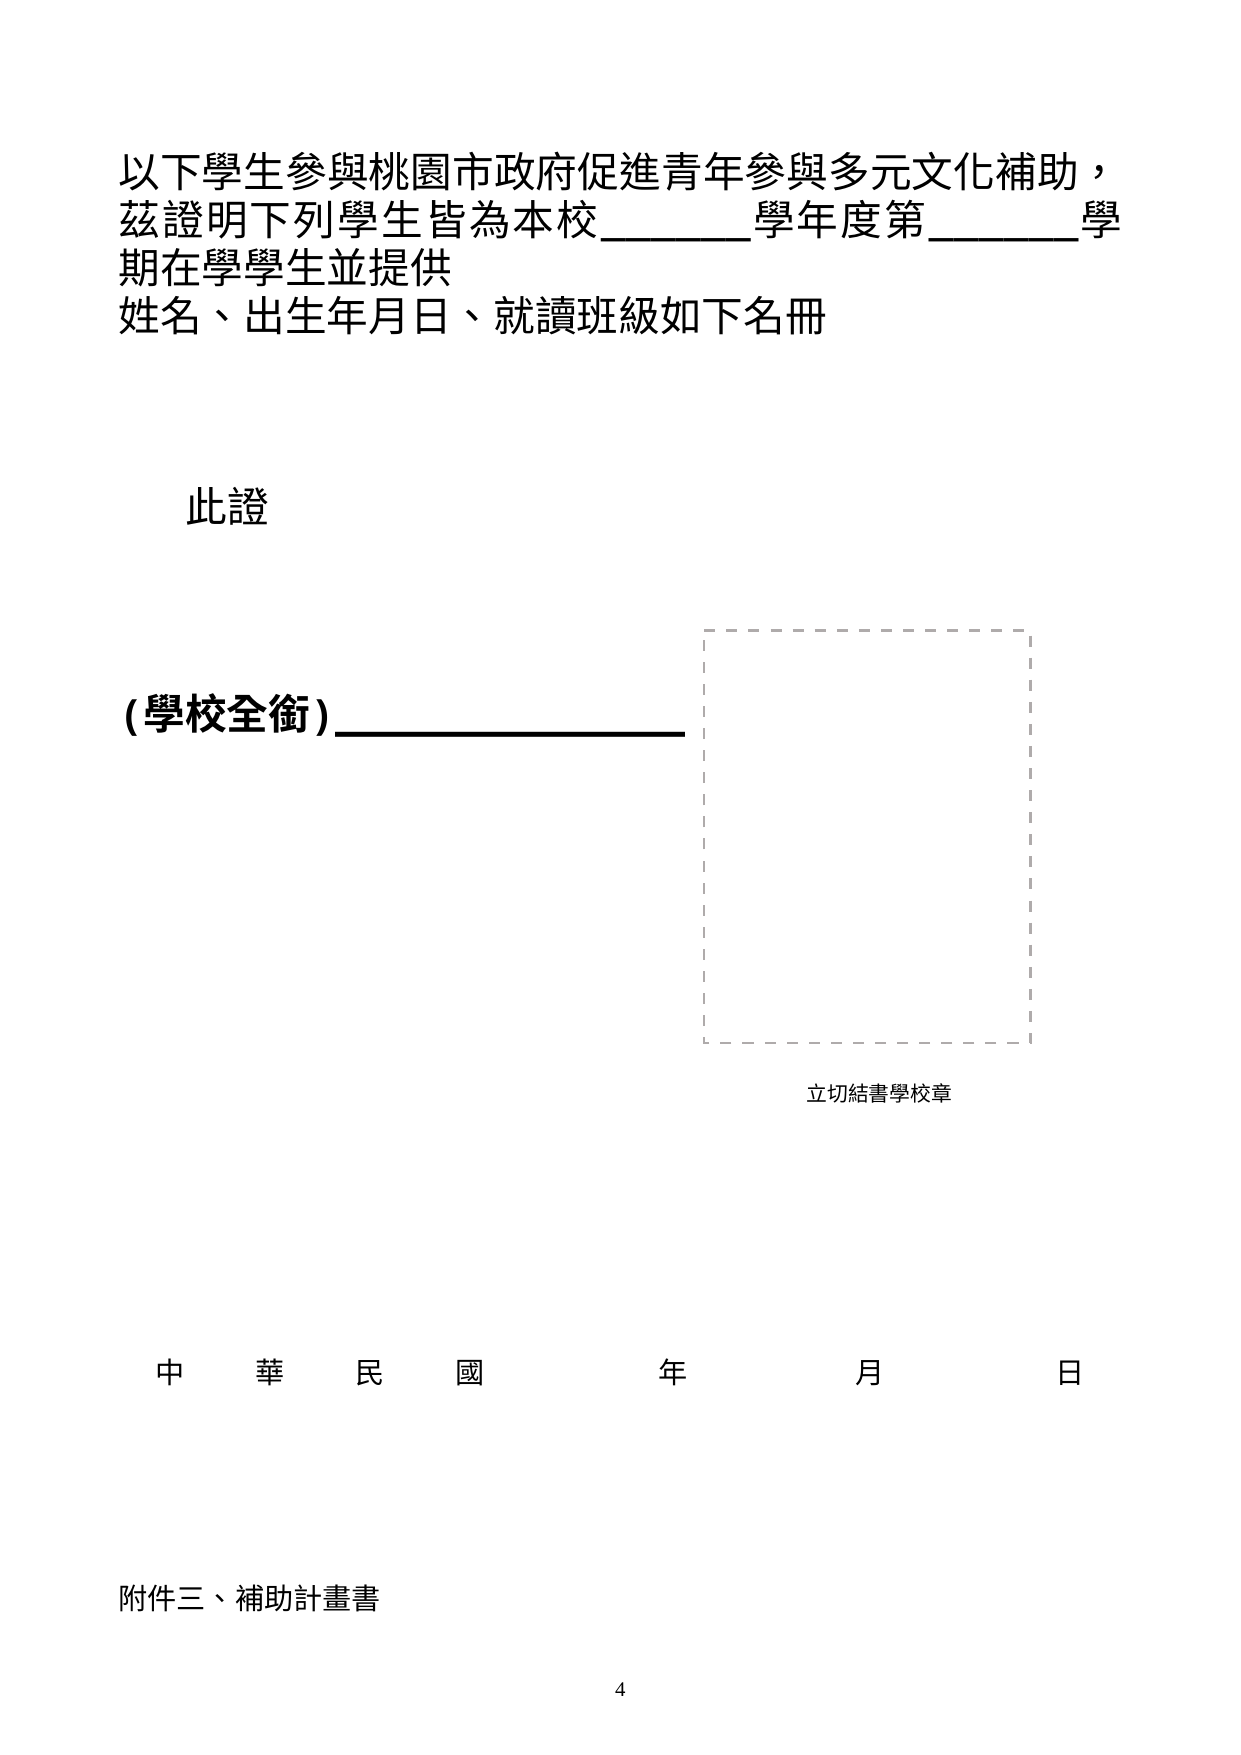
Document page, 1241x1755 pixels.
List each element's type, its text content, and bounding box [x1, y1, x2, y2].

text 立切結書學校章 [806, 1077, 955, 1107]
text 以下學生參與桃園市政府促進青年參與多元文化補助，茲證明下列學生皆為本校______學年度第______學期在學學生並提供 [118, 149, 1122, 293]
text 附件三、補助計畫書 [118, 1555, 1122, 1618]
text (學校全銜)______________ [118, 691, 1122, 739]
text 中 華 民 國 年 月 日 [118, 1345, 1122, 1393]
text 姓名、出生年月日、就讀班級如下名冊 [118, 293, 1122, 341]
text 此證 [118, 484, 1122, 532]
